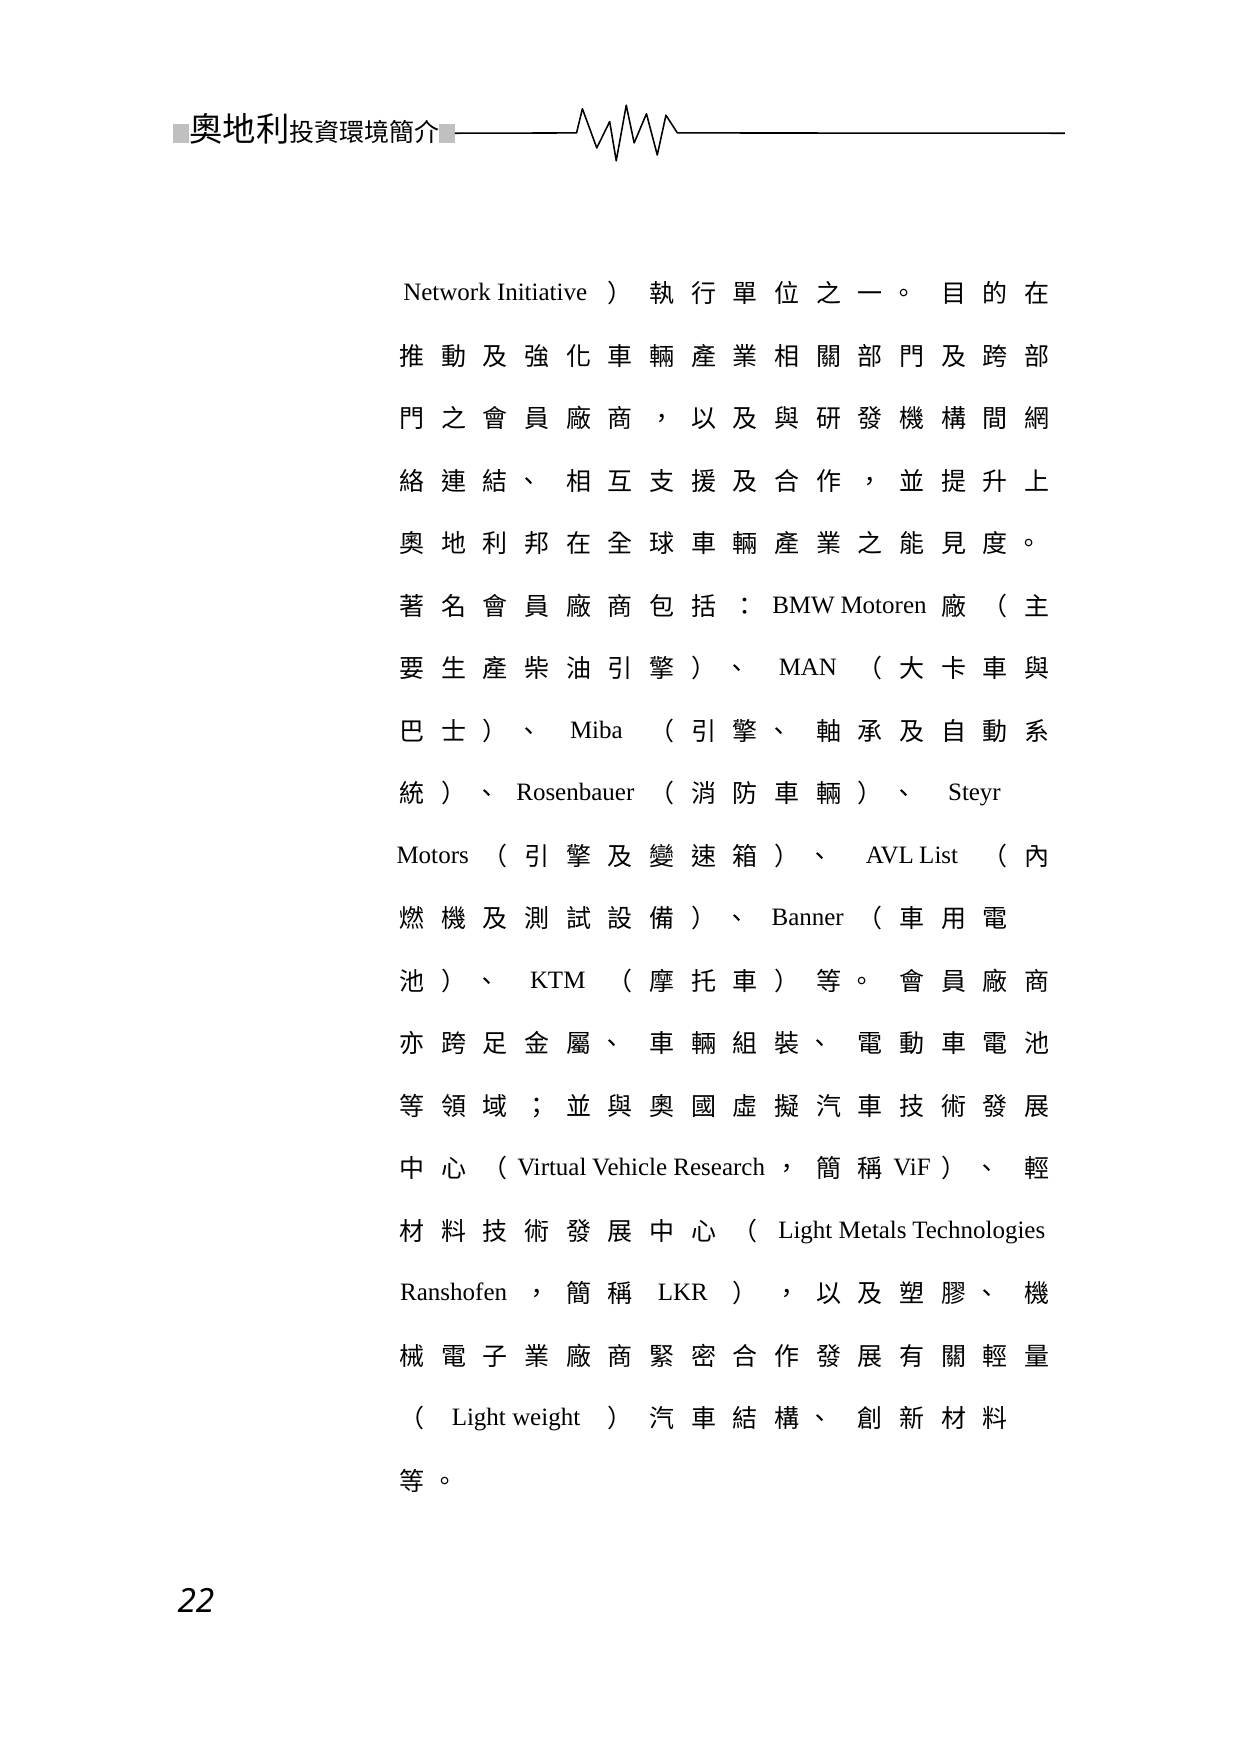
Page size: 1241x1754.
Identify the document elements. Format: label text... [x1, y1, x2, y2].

text Network Initiative）執行單位之一。目的在推動及強化車輛產業相關部門及跨部門之會員廠商，以及與研發機構間網絡連結、相互支援及合作，並提升上奧地利邦在全球車輛產業之能見度。著名會員廠商包括：BMW Motoren廠（主要生產柴油引擎）、MAN（大卡車與巴士）、Miba （引擎、軸承及自動系統）、Rosenbauer （消防車輛）、Steyr Motors（引擎及變速箱）、AVL List（內燃機及測試設備）、Banner（車用電池）、KTM（摩托車）等。會員廠商亦跨足金屬、車輛組裝、電動車電池等領域；並與奧國虛擬汽車技術發展中心（Virtual Vehicle Research，簡稱ViF）、輕材料技術發展中心（Light Metals Technologies Ranshofen，簡稱LKR），以及塑膠、機械電子業廠商緊密合作發展有關輕量（Light weight）汽車結構、創新材料等。 [306, 250, 1058, 1500]
